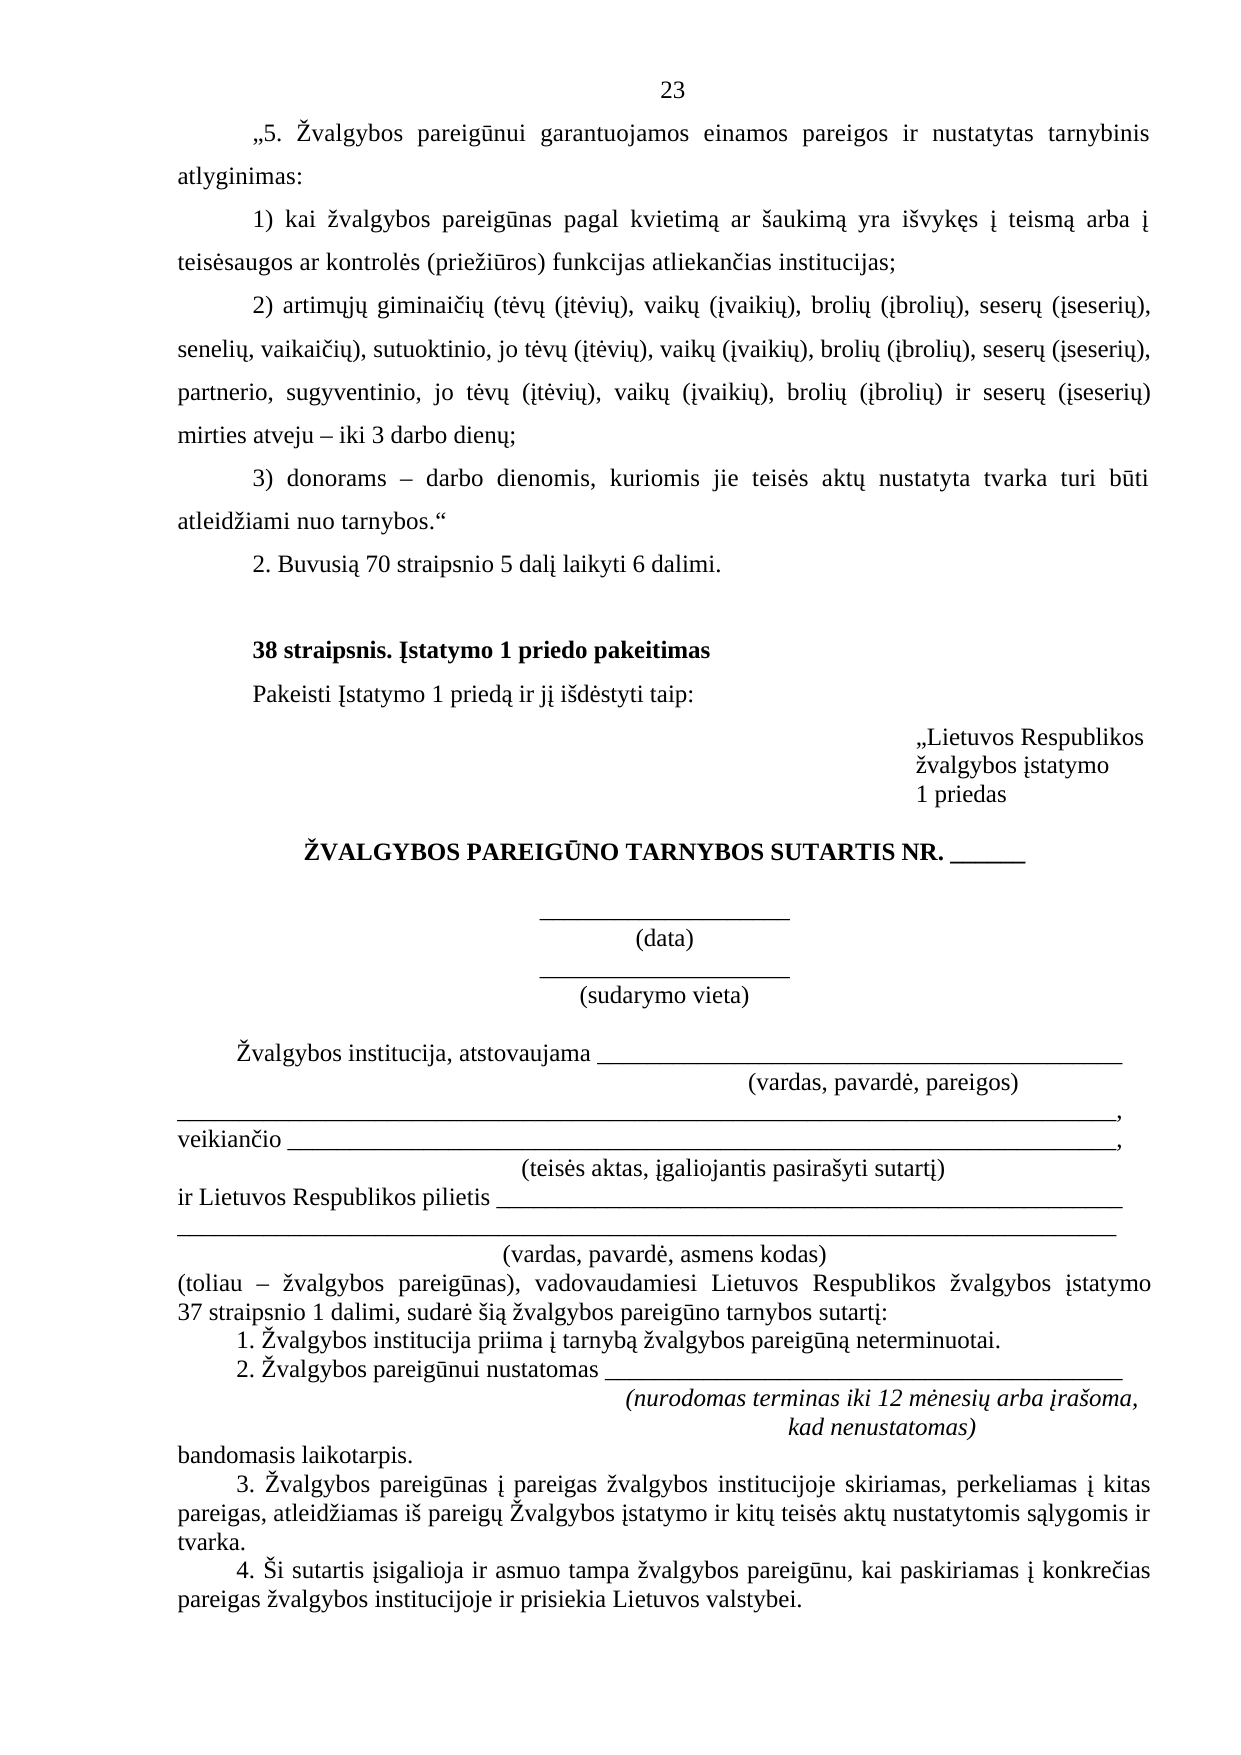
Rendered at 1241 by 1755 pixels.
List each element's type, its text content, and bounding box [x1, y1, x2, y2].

text „Lietuvos Respublikos žvalgybos įstatymo [916, 722, 1152, 779]
text (toliau – žvalgybos pareigūnas), vadovaudamiesi Lietuvos Respublikos žvalgybos įstatymo 37 straipsnio 1 dalimi, sudarė šią žvalgybos pareigūno tarnybos sutartį: [177, 1268, 1152, 1326]
text 2. Žvalgybos pareigūnui nustatomas [177, 1354, 1152, 1383]
text bandomasis laikotarpis. [177, 1441, 1152, 1469]
text 3) donorams – darbo dienomis, kuriomis jie teisės aktų nustatyta tvarka turi būti atleidžiami nuo tarnybos.“ [177, 463, 1152, 535]
text (sudarymo vieta) [177, 981, 1152, 1009]
text veikiančio , [177, 1124, 1152, 1153]
text 1) kai žvalgybos pareigūnas pagal kvietimą ar šaukimą yra išvykęs į teismą arba į teisėsaugos ar kontrolės (priežiūros) funkcijas atliekančias institucijas; [177, 204, 1152, 276]
text 1 priedas [781, 779, 1152, 808]
text „5. Žvalgybos pareigūnui garantuojamos einamos pareigos ir nustatytas tarnybinis atlyginimas: [177, 118, 1152, 190]
text ____________________ [177, 894, 1152, 923]
text ŽVALGYBOS PAREIGŪNO TARNYBOS SUTARTIS Nr. ______ [177, 837, 1152, 866]
text 2. Buvusią 70 straipsnio 5 dalį laikyti 6 dalimi. [177, 549, 1152, 578]
text (vardas, pavardė, pareigos) [615, 1067, 1152, 1096]
text (vardas, pavardė, asmens kodas) [177, 1239, 1152, 1268]
text 4. Ši sutartis įsigalioja ir asmuo tampa žvalgybos pareigūnu, kai paskiriamas į konkrečias pareigas žvalgybos institucijoje ir prisiekia Lietuvos valstybei. [177, 1556, 1152, 1613]
text Pakeisti Įstatymo 1 priedą ir jį išdėstyti taip: [177, 679, 1152, 707]
text , [177, 1096, 1152, 1124]
text 3. Žvalgybos pareigūnas į pareigas žvalgybos institucijoje skiriamas, perkeliamas į kitas pareigas, atleidžiamas iš pareigų Žvalgybos įstatymo ir kitų teisės aktų nustatytomis sąlygomis ir tvarka. [177, 1469, 1152, 1556]
text (data) [177, 923, 1152, 952]
text 2) artimųjų giminaičių (tėvų (įtėvių), vaikų (įvaikių), brolių (įbrolių), seserų (įseserių), senelių, vaikaičių), sutuoktinio, jo tėvų (įtėvių), vaikų (įvaikių), brolių (įbrolių), seserų (įseserių), partnerio, sugyventinio, jo tėvų (įtėvių), vaikų (įvaikių), brolių (įbrolių) ir seserų (įseserių) mirties atveju – iki 3 darbo dienų; [177, 291, 1152, 449]
text 1. Žvalgybos institucija priima į tarnybą žvalgybos pareigūną neterminuotai. [177, 1326, 1152, 1354]
text ____________________ [177, 952, 1152, 981]
text Žvalgybos institucija, atstovaujama [177, 1038, 1152, 1067]
text ir Lietuvos Respublikos pilietis [177, 1182, 1152, 1211]
text (nurodomas terminas iki 12 mėnesių arba įrašoma, kad nenustatomas) [615, 1383, 1152, 1441]
text 38 straipsnis. Įstatymo 1 priedo pakeitimas [177, 636, 1152, 664]
text (teisės aktas, įgaliojantis pasirašyti sutartį) [315, 1153, 1152, 1182]
